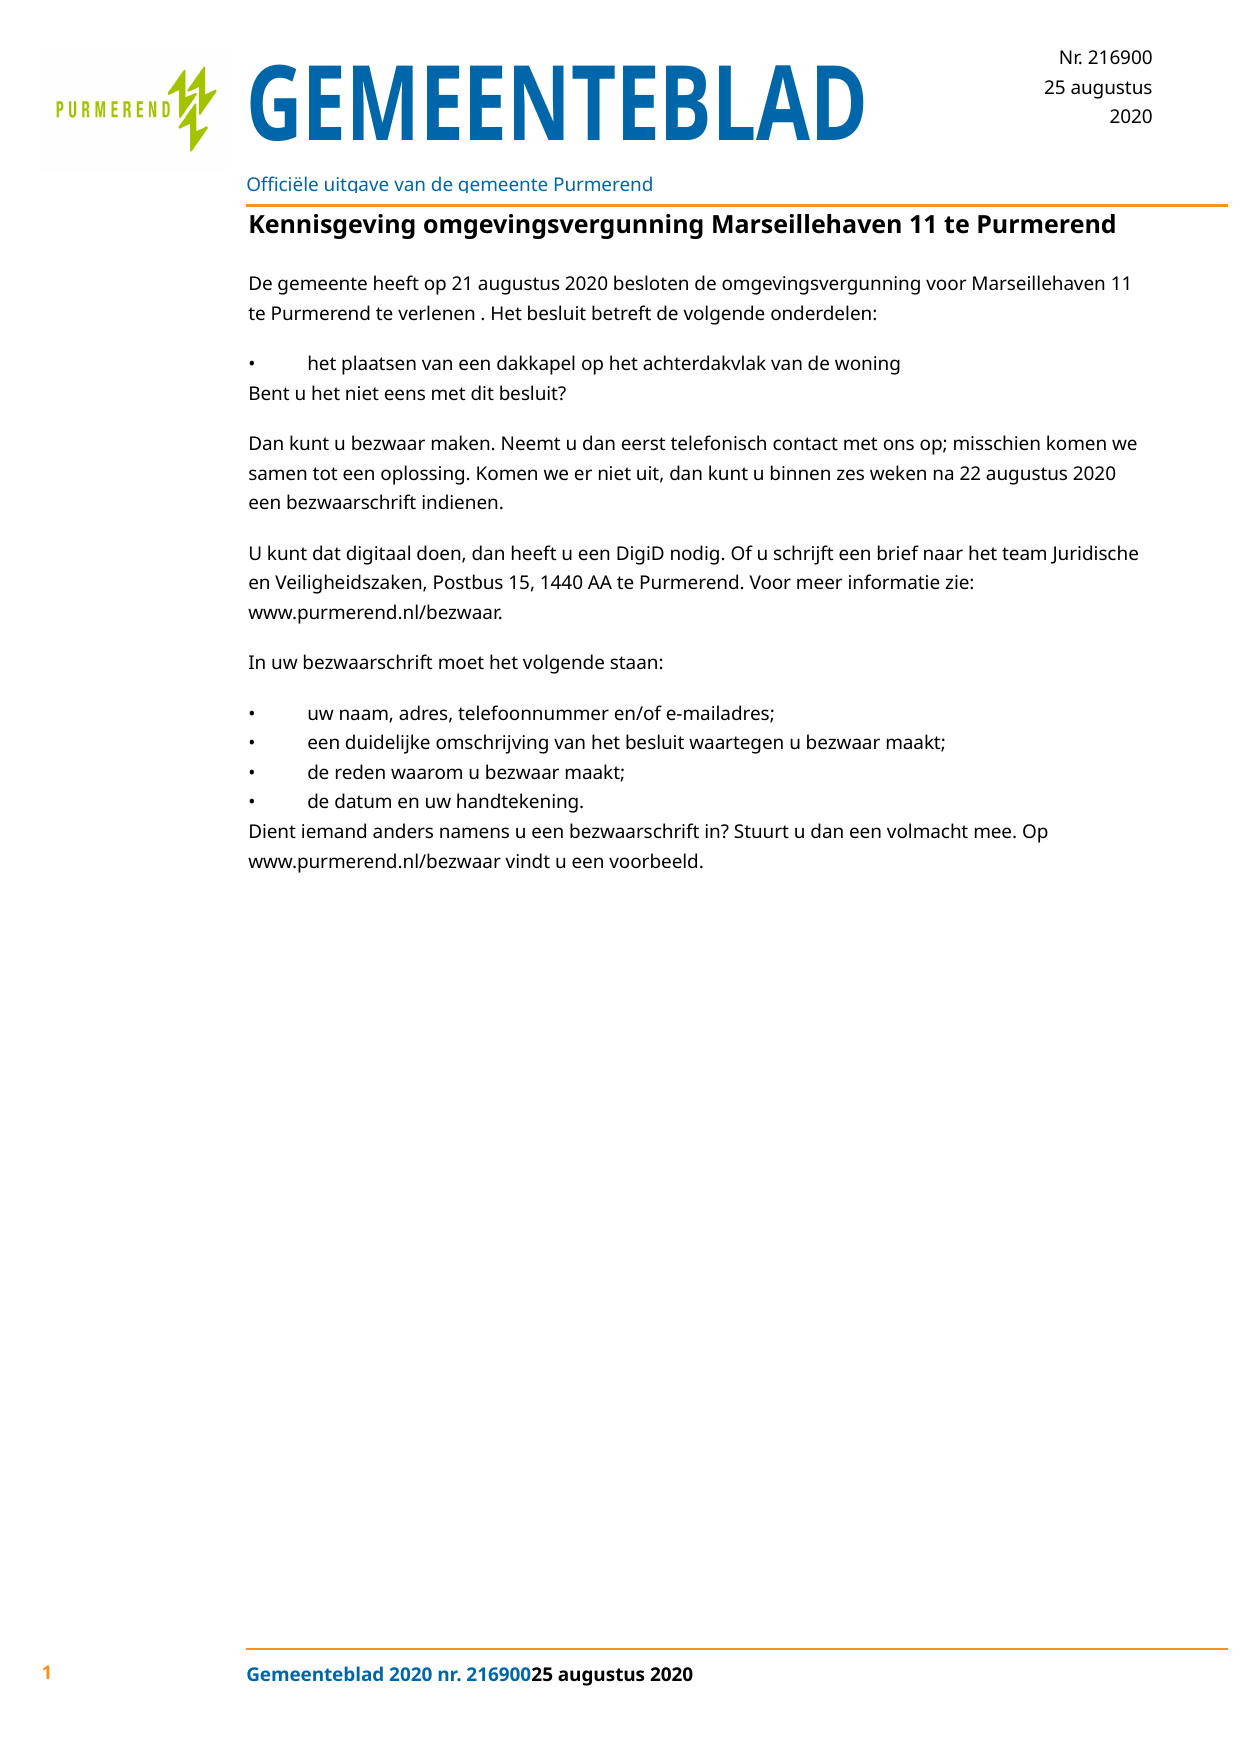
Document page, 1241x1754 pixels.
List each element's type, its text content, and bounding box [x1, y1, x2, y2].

text De gemeente heeft op 21 augustus 2020 besloten de omgevingsvergunning voor Marseillehaven 11 te Purmerend te verlenen . Het besluit betreft de volgende onderdelen: [248, 270, 1152, 326]
list de datum en uw handtekening. [248, 789, 1152, 814]
list een duidelijke omschrijving van het besluit waartegen u bezwaar maakt; [248, 729, 1152, 755]
list de reden waarom u bezwaar maakt; [248, 759, 1152, 785]
text Dient iemand anders namens u een bezwaarschrift in? Stuurt u dan een volmacht mee. Op www.purmerend.nl/bezwaar vindt u een voorbeeld. [248, 818, 1152, 873]
text U kunt dat digitaal doen, dan heeft u een DigiD nodig. Of u schrijft een brief naar het team Juridische en Veiligheidszaken, Postbus 15, 1440 AA te Purmerend. Voor meer informatie zie: www.purmerend.nl/bezwaar. [248, 540, 1152, 625]
list het plaatsen van een dakkapel op het achterdakvlak van de woning [248, 350, 1152, 376]
text Bent u het niet eens met dit besluit? [248, 380, 1152, 406]
text Dan kunt u bezwaar maken. Neemt u dan eerst telefonisch contact met ons op; misschien komen we samen tot een oplossing. Komen we er niet uit, dan kunt u binnen zes weken na 22 augustus 2020 een bezwaarschrift indienen. [248, 430, 1152, 515]
list uw naam, adres, telefoonnummer en/of e-mailadres; [248, 700, 1152, 726]
text In uw bezwaarschrift moet het volgende staan: [248, 649, 1152, 675]
picture [41, 47, 231, 172]
text Kennisgeving omgevingsvergunning Marseillehaven 11 te Purmerend [248, 207, 1152, 241]
